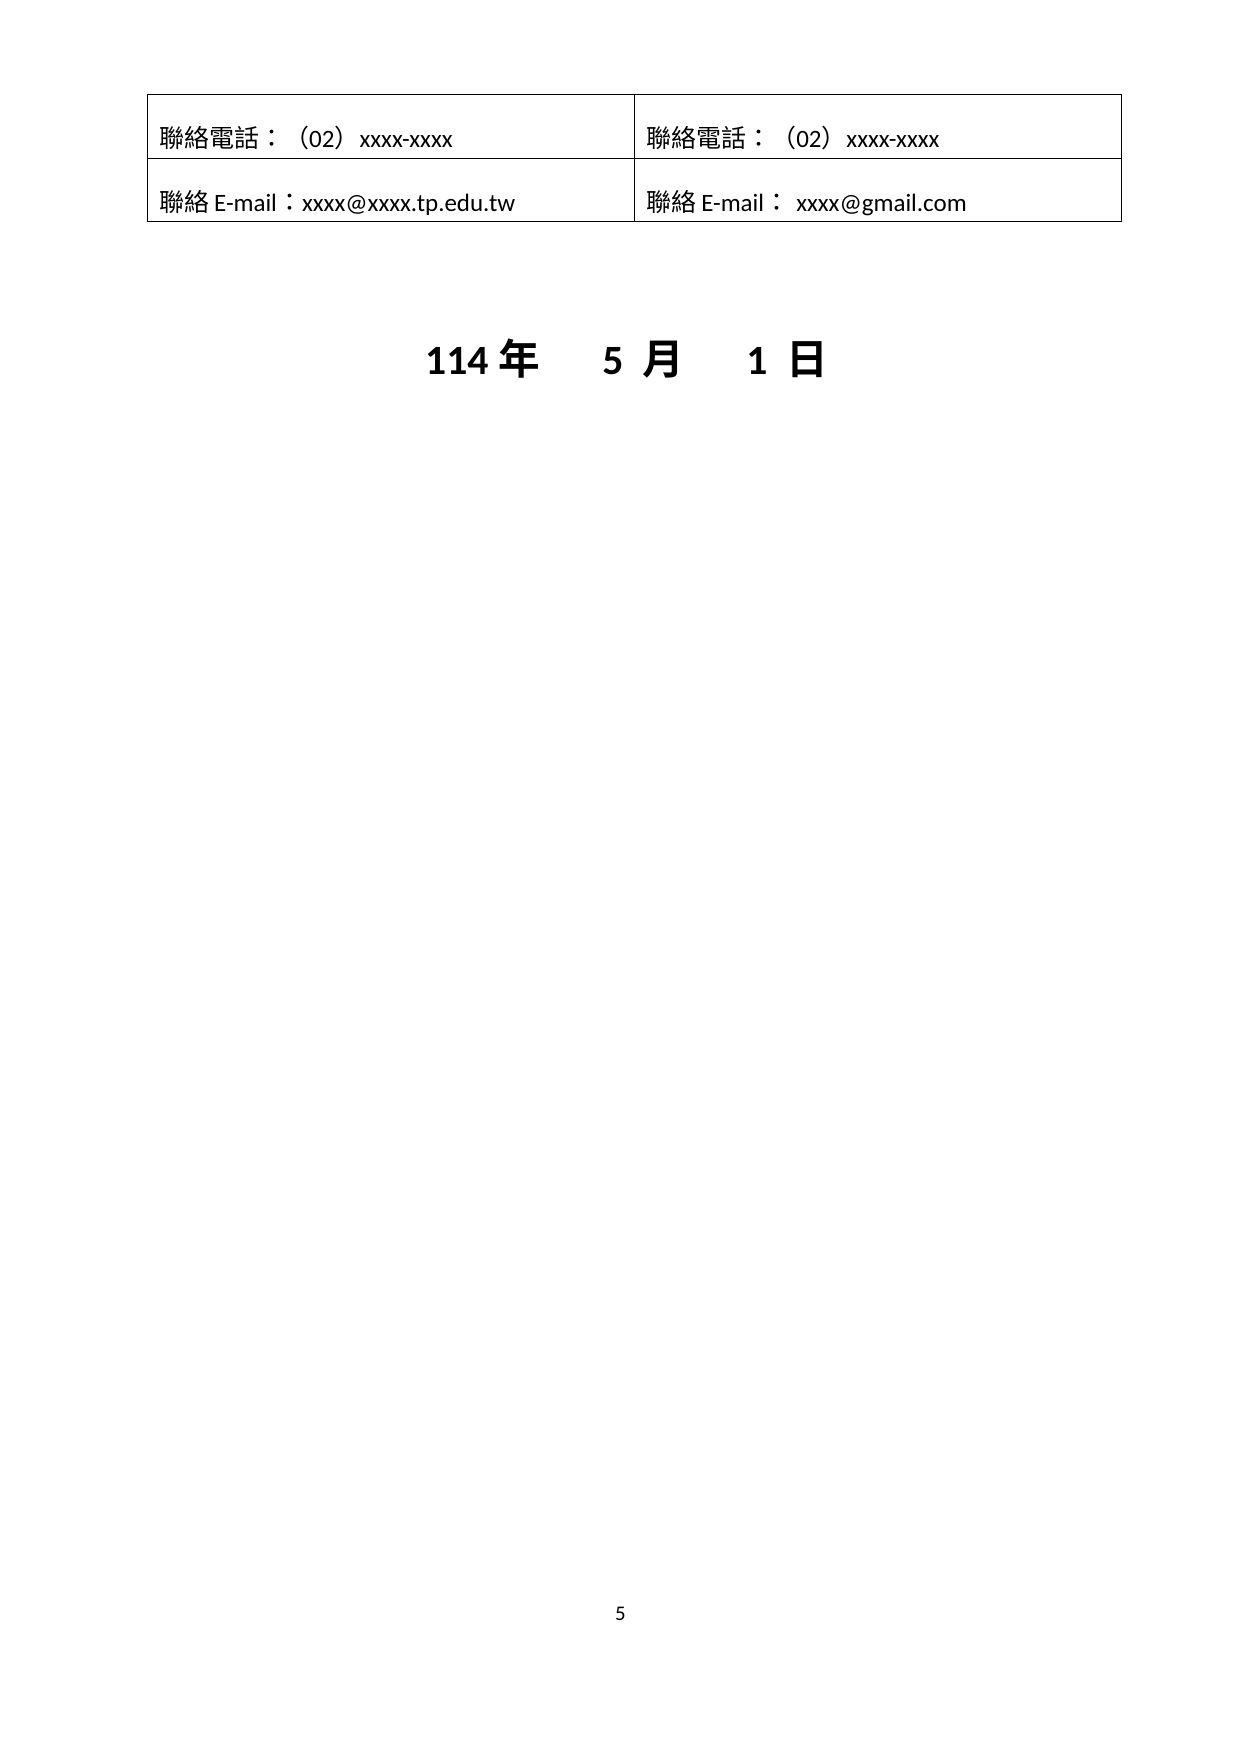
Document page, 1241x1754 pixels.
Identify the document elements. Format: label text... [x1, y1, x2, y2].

table_cell 聯絡E-mail：xxxx@xxxx.tp.edu.tw [148, 159, 634, 221]
text 114 年 5 月 1 日 [160, 315, 1092, 377]
table_cell 聯絡E-mail： xxxx@gmail.com [635, 159, 1121, 221]
table_cell 聯絡電話：（02）xxxx-xxxx [635, 95, 1121, 158]
table_cell 聯絡電話：（02）xxxx-xxxx [148, 95, 634, 158]
